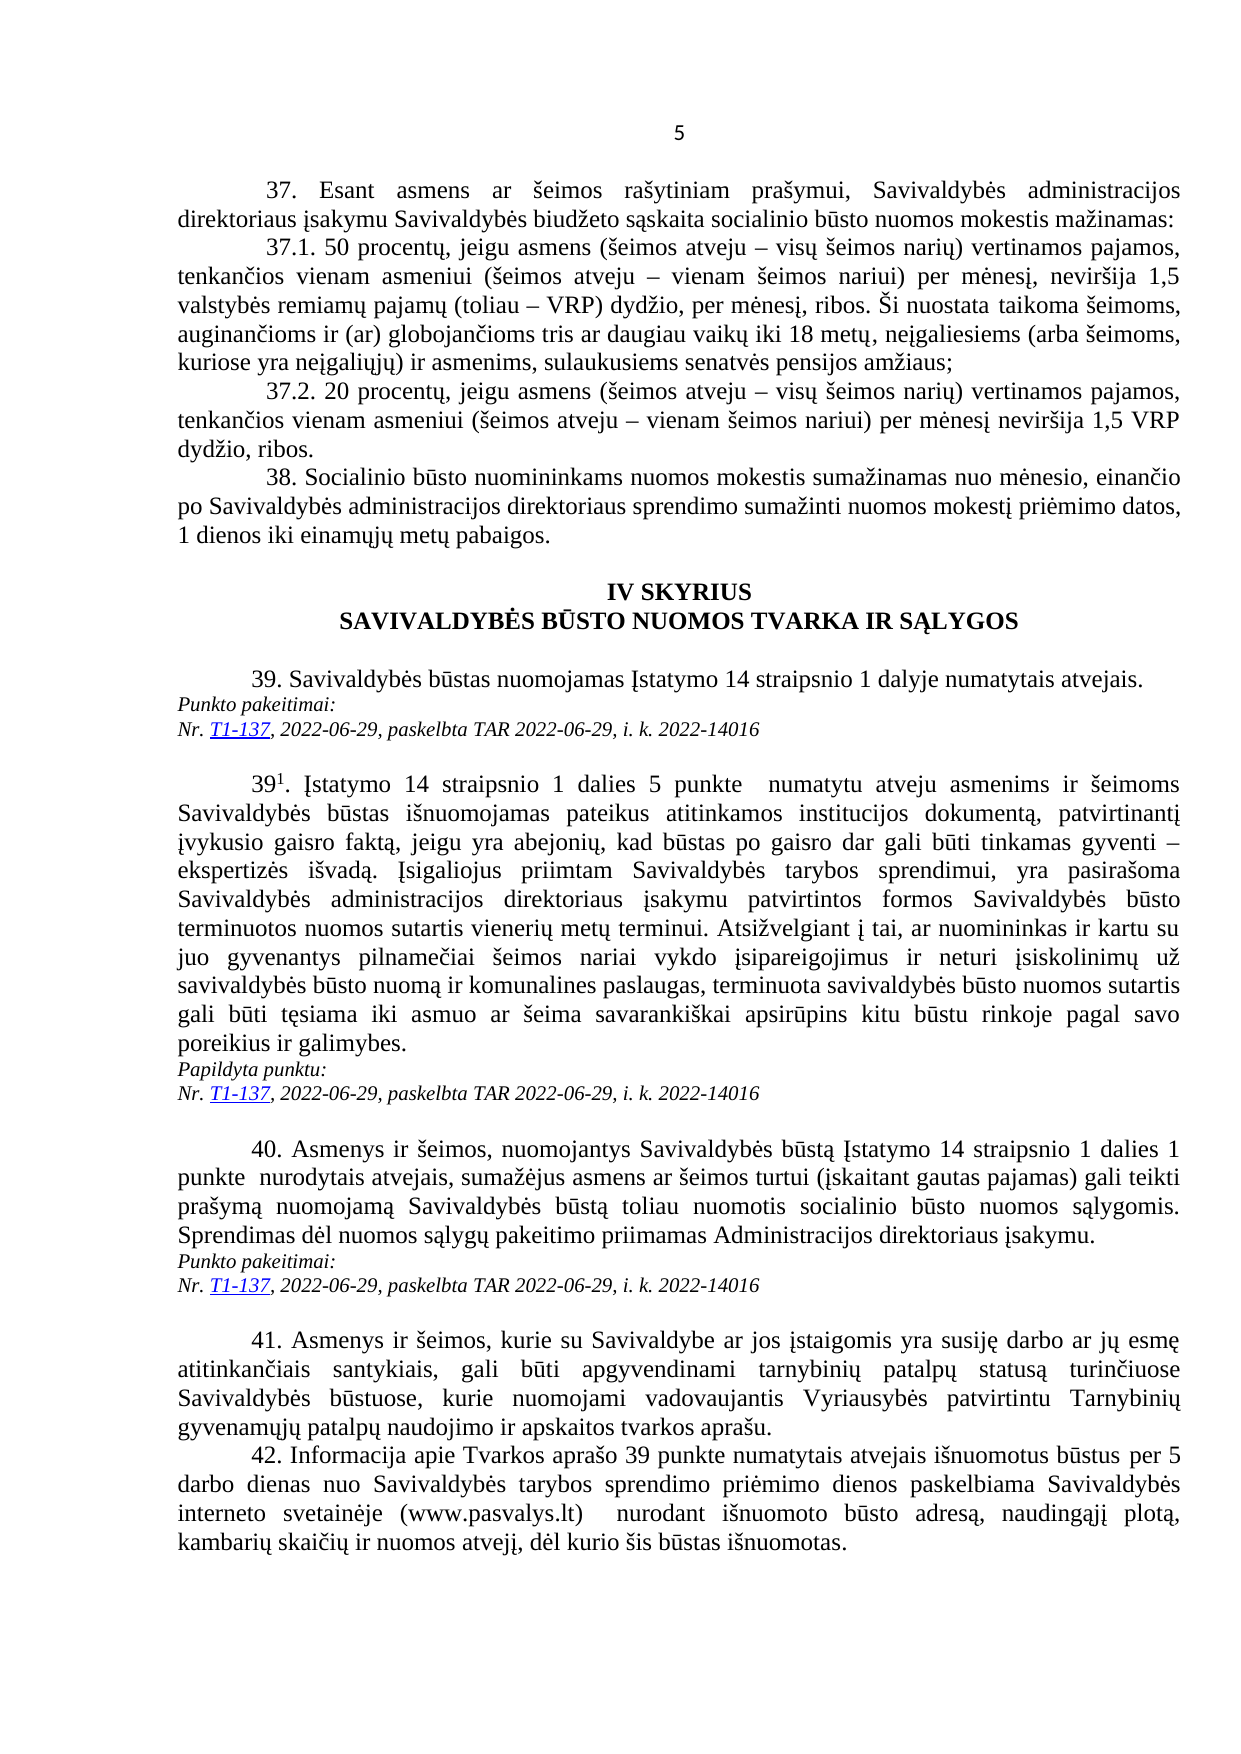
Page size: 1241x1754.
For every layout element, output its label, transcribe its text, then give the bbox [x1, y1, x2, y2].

text Nr. T1-137, 2022-06-29, paskelbta TAR 2022-06-29, i. k. 2022-14016 [177, 716, 1181, 741]
text 37.2. 20 procentų, jeigu asmens (šeimos atveju – visų šeimos narių) vertinamos pajamos, tenkančios vienam asmeniui (šeimos atveju – vienam šeimos nariui) per mėnesį neviršija 1,5 VRP dydžio, ribos. [177, 376, 1181, 462]
text 37. Esant asmens ar šeimos rašytiniam prašymui, Savivaldybės administracijos direktoriaus įsakymu Savivaldybės biudžeto sąskaita socialinio būsto nuomos mokestis mažinamas: [177, 175, 1181, 232]
text 42. Informacija apie Tvarkos aprašo 39 punkte numatytais atvejais išnuomotus būstus per 5 darbo dienas nuo Savivaldybės tarybos sprendimo priėmimo dienos paskelbiama Savivaldybės interneto svetainėje (www.pasvalys.lt) nurodant išnuomoto būsto adresą, naudingąjį plotą, kambarių skaičių ir nuomos atvejį, dėl kurio šis būstas išnuomotas. [177, 1441, 1181, 1556]
text IV SKYRIUS [177, 577, 1181, 606]
text 391. Įstatymo 14 straipsnio 1 dalies 5 punkte numatytu atveju asmenims ir šeimoms Savivaldybės būstas išnuomojamas pateikus atitinkamos institucijos dokumentą, patvirtinantį įvykusio gaisro faktą, jeigu yra abejonių, kad būstas po gaisro dar gali būti tinkamas gyventi – ekspertizės išvadą. Įsigaliojus priimtam Savivaldybės tarybos sprendimui, yra pasirašoma Savivaldybės administracijos direktoriaus įsakymu patvirtintos formos Savivaldybės būsto terminuotos nuomos sutartis vienerių metų terminui. Atsižvelgiant į tai, ar nuomininkas ir kartu su juo gyvenantys pilnamečiai šeimos nariai vykdo įsipareigojimus ir neturi įsiskolinimų už savivaldybės būsto nuomą ir komunalines paslaugas, terminuota savivaldybės būsto nuomos sutartis gali būti tęsiama iki asmuo ar šeima savarankiškai apsirūpins kitu būstu rinkoje pagal savo poreikius ir galimybes. [177, 769, 1181, 1057]
text 39. Savivaldybės būstas nuomojamas Įstatymo 14 straipsnio 1 dalyje numatytais atvejais. [177, 664, 1181, 692]
text Punkto pakeitimai: [177, 1249, 1181, 1273]
text 41. Asmenys ir šeimos, kurie su Savivaldybe ar jos įstaigomis yra susiję darbo ar jų esmę atitinkančiais santykiais, gali būti apgyvendinami tarnybinių patalpų statusą turinčiuose Savivaldybės būstuose, kurie nuomojami vadovaujantis Vyriausybės patvirtintu Tarnybinių gyvenamųjų patalpų naudojimo ir apskaitos tvarkos aprašu. [177, 1326, 1181, 1441]
text 37.1. 50 procentų, jeigu asmens (šeimos atveju – visų šeimos narių) vertinamos pajamos, tenkančios vienam asmeniui (šeimos atveju – vienam šeimos nariui) per mėnesį, neviršija 1,5 valstybės remiamų pajamų (toliau – VRP) dydžio, per mėnesį, ribos. Ši nuostata taikoma šeimoms, auginančioms ir (ar) globojančioms tris ar daugiau vaikų iki 18 metų, neįgaliesiems (arba šeimoms, kuriose yra neįgaliųjų) ir asmenims, sulaukusiems senatvės pensijos amžiaus; [177, 232, 1181, 376]
text 40. Asmenys ir šeimos, nuomojantys Savivaldybės būstą Įstatymo 14 straipsnio 1 dalies 1 punkte nurodytais atvejais, sumažėjus asmens ar šeimos turtui (įskaitant gautas pajamas) gali teikti prašymą nuomojamą Savivaldybės būstą toliau nuomotis socialinio būsto nuomos sąlygomis. Sprendimas dėl nuomos sąlygų pakeitimo priimamas Administracijos direktoriaus įsakymu. [177, 1134, 1181, 1249]
text Punkto pakeitimai: [177, 692, 1181, 716]
text Nr. T1-137, 2022-06-29, paskelbta TAR 2022-06-29, i. k. 2022-14016 [177, 1081, 1181, 1105]
text Papildyta punktu: [177, 1057, 1181, 1081]
text 38. Socialinio būsto nuomininkams nuomos mokestis sumažinamas nuo mėnesio, einančio po Savivaldybės administracijos direktoriaus sprendimo sumažinti nuomos mokestį priėmimo datos, 1 dienos iki einamųjų metų pabaigos. [177, 462, 1181, 549]
text SAVIVALDYBĖS BŪSTO NUOMOS TVARKA IR SĄLYGOS [177, 606, 1181, 635]
text Nr. T1-137, 2022-06-29, paskelbta TAR 2022-06-29, i. k. 2022-14016 [177, 1273, 1181, 1297]
